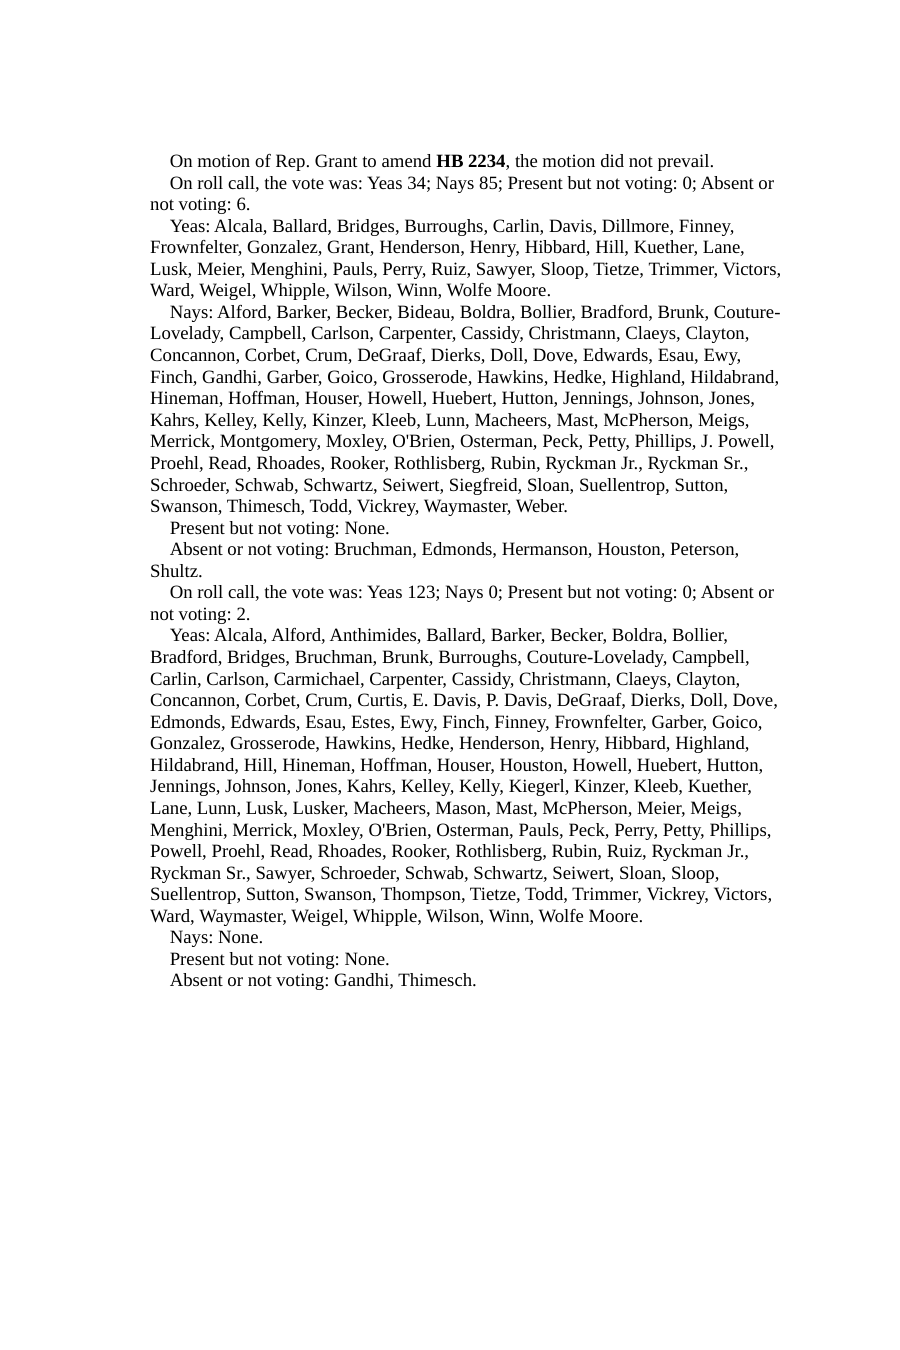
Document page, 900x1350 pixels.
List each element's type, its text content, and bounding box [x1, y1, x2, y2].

text Absent or not voting: Gandhi, Thimesch. [150, 969, 787, 991]
text On roll call, the vote was: Yeas 123; Nays 0; Present but not voting: 0; Absent or not voting: 2. [150, 581, 787, 624]
text On motion of Rep. Grant to amend HB 2234, the motion did not prevail. [150, 150, 787, 172]
text Yeas: Alcala, Alford, Anthimides, Ballard, Barker, Becker, Boldra, Bollier, Bradford, Bridges, Bruchman, Brunk, Burroughs, Couture-Lovelady, Campbell, Carlin, Carlson, Carmichael, Carpenter, Cassidy, Christmann, Claeys, Clayton, Concannon, Corbet, Crum, Curtis, E. Davis, P. Davis, DeGraaf, Dierks, Doll, Dove, Edmonds, Edwards, Esau, Estes, Ewy, Finch, Finney, Frownfelter, Garber, Goico, Gonzalez, Grosserode, Hawkins, Hedke, Henderson, Henry, Hibbard, Highland, Hildabrand, Hill, Hineman, Hoffman, Houser, Houston, Howell, Huebert, Hutton, Jennings, Johnson, Jones, Kahrs, Kelley, Kelly, Kiegerl, Kinzer, Kleeb, Kuether, Lane, Lunn, Lusk, Lusker, Macheers, Mason, Mast, McPherson, Meier, Meigs, Menghini, Merrick, Moxley, O'Brien, Osterman, Pauls, Peck, Perry, Petty, Phillips, Powell, Proehl, Read, Rhoades, Rooker, Rothlisberg, Rubin, Ruiz, Ryckman Jr., Ryckman Sr., Sawyer, Schroeder, Schwab, Schwartz, Seiwert, Sloan, Sloop, Suellentrop, Sutton, Swanson, Thompson, Tietze, Todd, Trimmer, Vickrey, Victors, Ward, Waymaster, Weigel, Whipple, Wilson, Winn, Wolfe Moore. [150, 624, 787, 926]
text Present but not voting: None. [150, 517, 787, 538]
text Nays: None. [150, 926, 787, 948]
text On roll call, the vote was: Yeas 34; Nays 85; Present but not voting: 0; Absent or not voting: 6. [150, 172, 787, 215]
text Absent or not voting: Bruchman, Edmonds, Hermanson, Houston, Peterson, Shultz. [150, 538, 787, 581]
text Nays: Alford, Barker, Becker, Bideau, Boldra, Bollier, Bradford, Brunk, Couture-Lovelady, Campbell, Carlson, Carpenter, Cassidy, Christmann, Claeys, Clayton, Concannon, Corbet, Crum, DeGraaf, Dierks, Doll, Dove, Edwards, Esau, Ewy, Finch, Gandhi, Garber, Goico, Grosserode, Hawkins, Hedke, Highland, Hildabrand, Hineman, Hoffman, Houser, Howell, Huebert, Hutton, Jennings, Johnson, Jones, Kahrs, Kelley, Kelly, Kinzer, Kleeb, Lunn, Macheers, Mast, McPherson, Meigs, Merrick, Montgomery, Moxley, O'Brien, Osterman, Peck, Petty, Phillips, J. Powell, Proehl, Read, Rhoades, Rooker, Rothlisberg, Rubin, Ryckman Jr., Ryckman Sr., Schroeder, Schwab, Schwartz, Seiwert, Siegfreid, Sloan, Suellentrop, Sutton, Swanson, Thimesch, Todd, Vickrey, Waymaster, Weber. [150, 301, 787, 517]
text Present but not voting: None. [150, 948, 787, 969]
text Yeas: Alcala, Ballard, Bridges, Burroughs, Carlin, Davis, Dillmore, Finney, Frownfelter, Gonzalez, Grant, Henderson, Henry, Hibbard, Hill, Kuether, Lane, Lusk, Meier, Menghini, Pauls, Perry, Ruiz, Sawyer, Sloop, Tietze, Trimmer, Victors, Ward, Weigel, Whipple, Wilson, Winn, Wolfe Moore. [150, 215, 787, 301]
